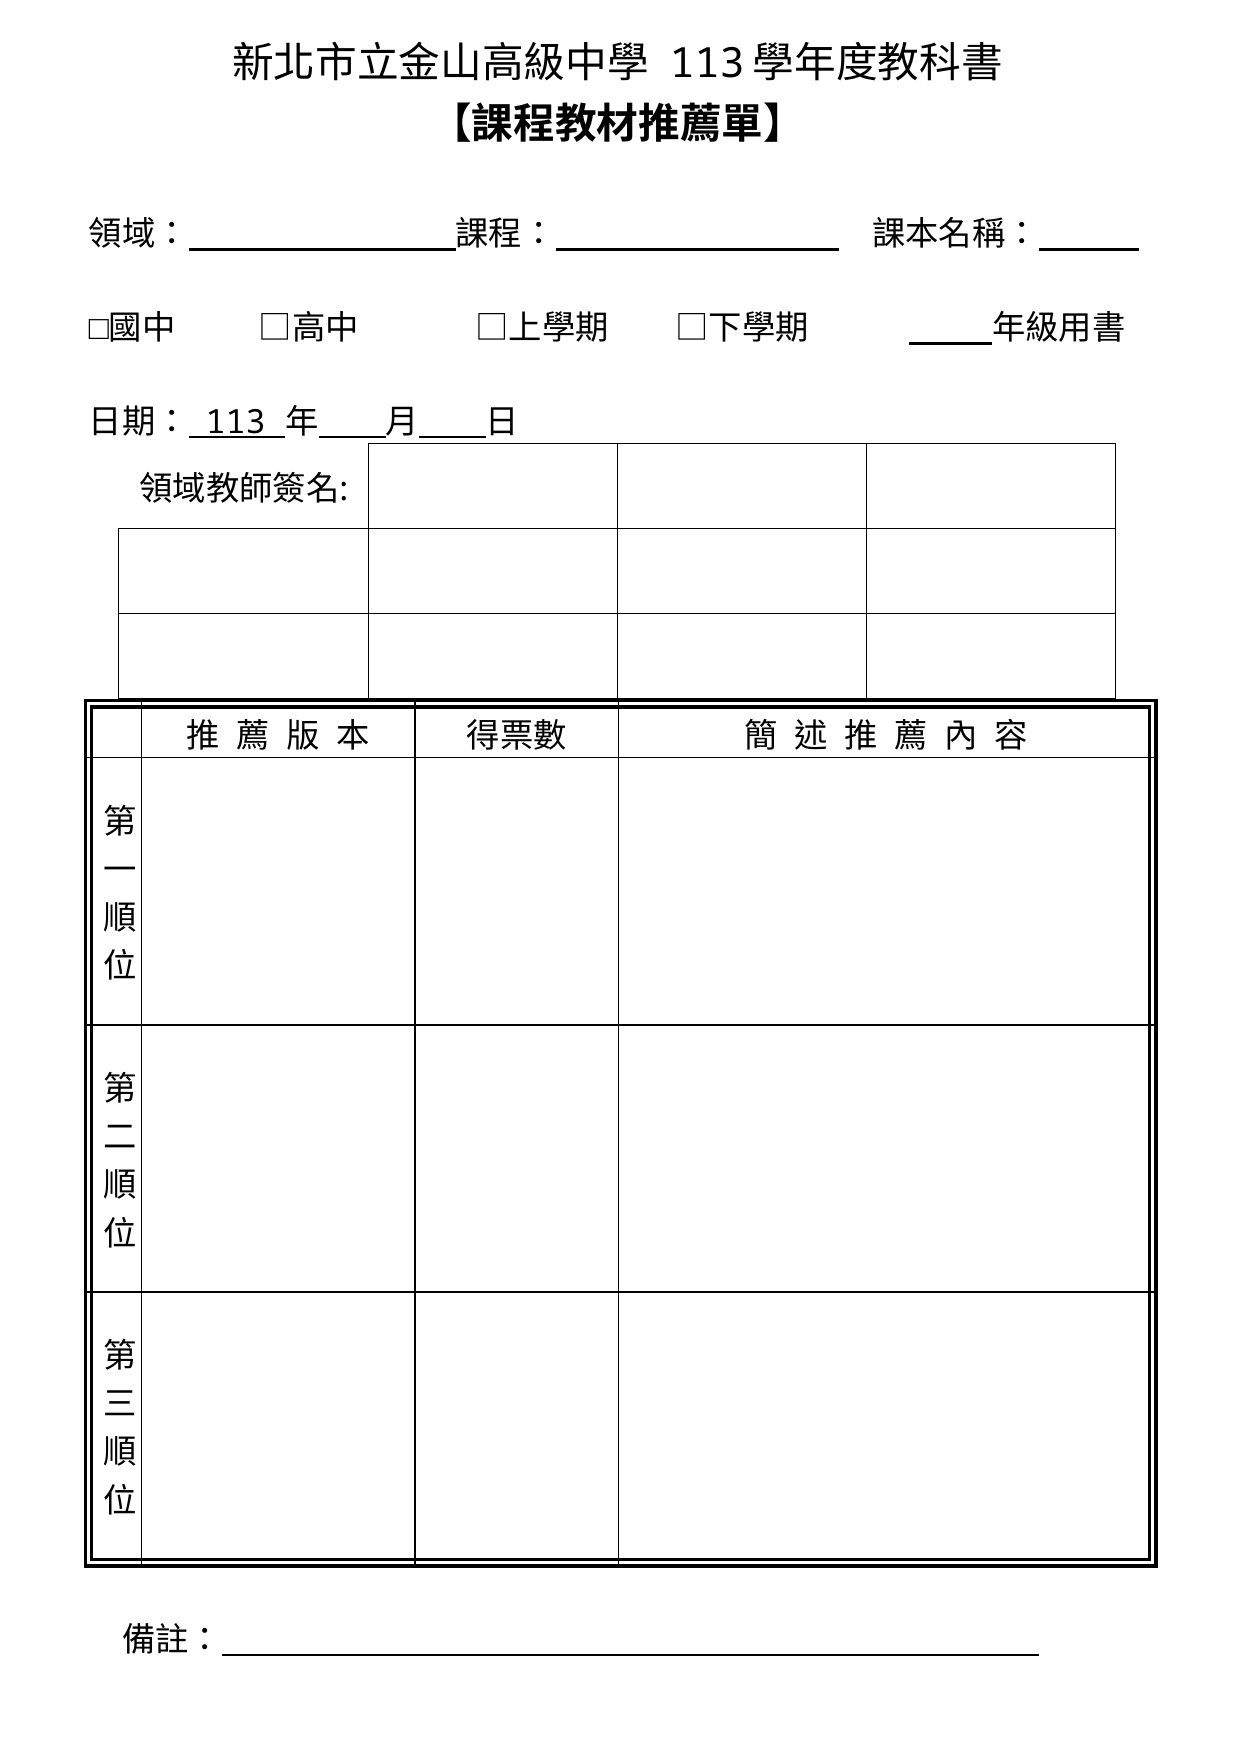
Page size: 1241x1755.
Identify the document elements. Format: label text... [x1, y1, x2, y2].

table_header 領域教師簽名: [119, 443, 368, 528]
table_cell [867, 529, 1115, 613]
table_header [369, 444, 617, 528]
table_cell [142, 1293, 414, 1558]
text 日期： 113 年 月 日 [89, 395, 1146, 443]
table_header [867, 444, 1115, 528]
table_cell [142, 1026, 414, 1291]
table_header 簡 述 推 薦 內 容 [619, 702, 1153, 757]
text 領域： 課程： 課本名稱： [89, 207, 1146, 255]
table_cell [867, 614, 1115, 698]
table_cell [619, 758, 1148, 1024]
table_cell [416, 1293, 618, 1558]
text □國中 □高中 □上學期 □下學期 年級用書 [89, 301, 1146, 349]
table_cell 第二順位 [93, 1026, 141, 1291]
table_cell [618, 614, 866, 698]
table_cell [619, 1293, 1148, 1558]
text 備註： [89, 1613, 1146, 1661]
table_header 推 薦 版 本 [142, 709, 414, 757]
table_cell [619, 1026, 1148, 1291]
table_cell [369, 614, 617, 698]
text 新北市立金山高級中學 113學年度教科書 [89, 29, 1146, 90]
table_header [618, 444, 866, 528]
table_cell [119, 614, 368, 698]
table_cell [416, 1026, 618, 1291]
table_header [89, 702, 141, 757]
table_header 得票數 [416, 709, 618, 757]
table_cell 第一順位 [93, 758, 141, 1024]
text 【課程教材推薦單】 [89, 90, 1146, 150]
table_header [93, 709, 141, 757]
table_cell [119, 529, 368, 613]
table_cell [142, 758, 414, 1024]
table_cell [369, 529, 617, 613]
table_cell [618, 529, 866, 613]
table_cell 第三順位 [93, 1293, 141, 1558]
table_cell [416, 758, 618, 1024]
